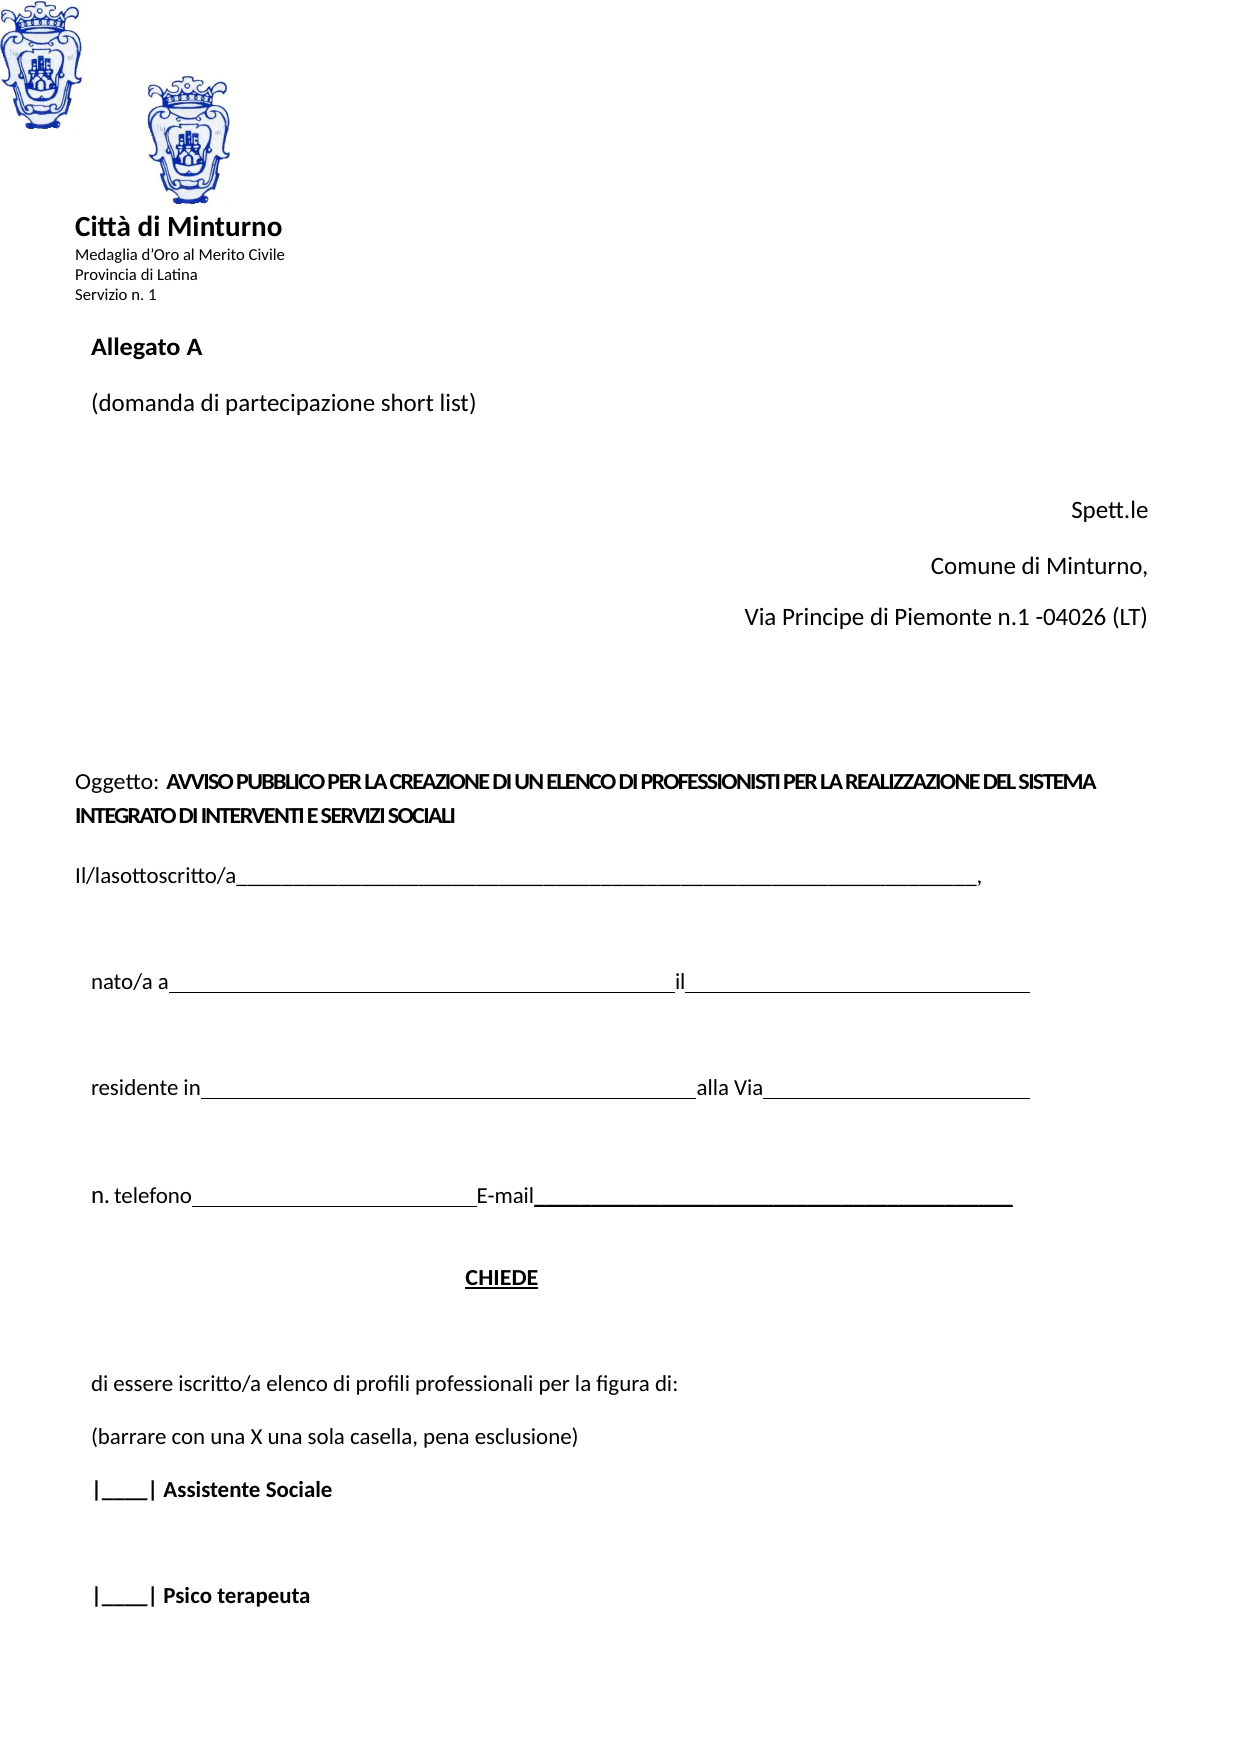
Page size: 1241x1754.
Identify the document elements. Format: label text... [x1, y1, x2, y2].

text |____| Psico terapeuta [91, 1581, 1148, 1609]
text Medaglia d’Oro al Merito Civile [75, 244, 1165, 264]
text di essere iscritto/a elenco di profili professionali per la figura di: [91, 1369, 1148, 1397]
text Servizio n. 1 [75, 284, 1165, 305]
text Oggetto: AVVISO PUBBLICO PER LA CREAZIONE DI UN ELENCO DI PROFESSIONISTI PER LA REALIZZAZIONE DEL SISTEMA INTEGRATO DI INTERVENTI E SERVIZI SOCIALI [75, 761, 1165, 829]
list telefono E-mail__________________________________________ [91, 1179, 1165, 1210]
text CHIEDE [75, 1263, 928, 1291]
text (barrare con una X una sola casella, pena esclusione) [91, 1422, 1148, 1450]
text Città di Minturno [75, 208, 1165, 244]
text nato/a a il [91, 967, 1153, 995]
text (domanda di partecipazione short list) [91, 387, 1148, 417]
text Comune di Minturno, [741, 550, 1148, 580]
text Provincia di Latina [75, 264, 1165, 284]
text |____| Assistente Sociale [91, 1475, 1148, 1503]
text Il/lasottoscritto/a_________________________________________________________________, [75, 861, 1153, 889]
text Via Principe di Piemonte n.1 -04026 (LT) [75, 601, 1148, 632]
picture [0, 0, 83, 130]
text Spett.le [741, 494, 1148, 524]
text residente in alla Via [91, 1073, 1153, 1101]
text Allegato A [91, 331, 1148, 361]
picture [147, 75, 231, 205]
